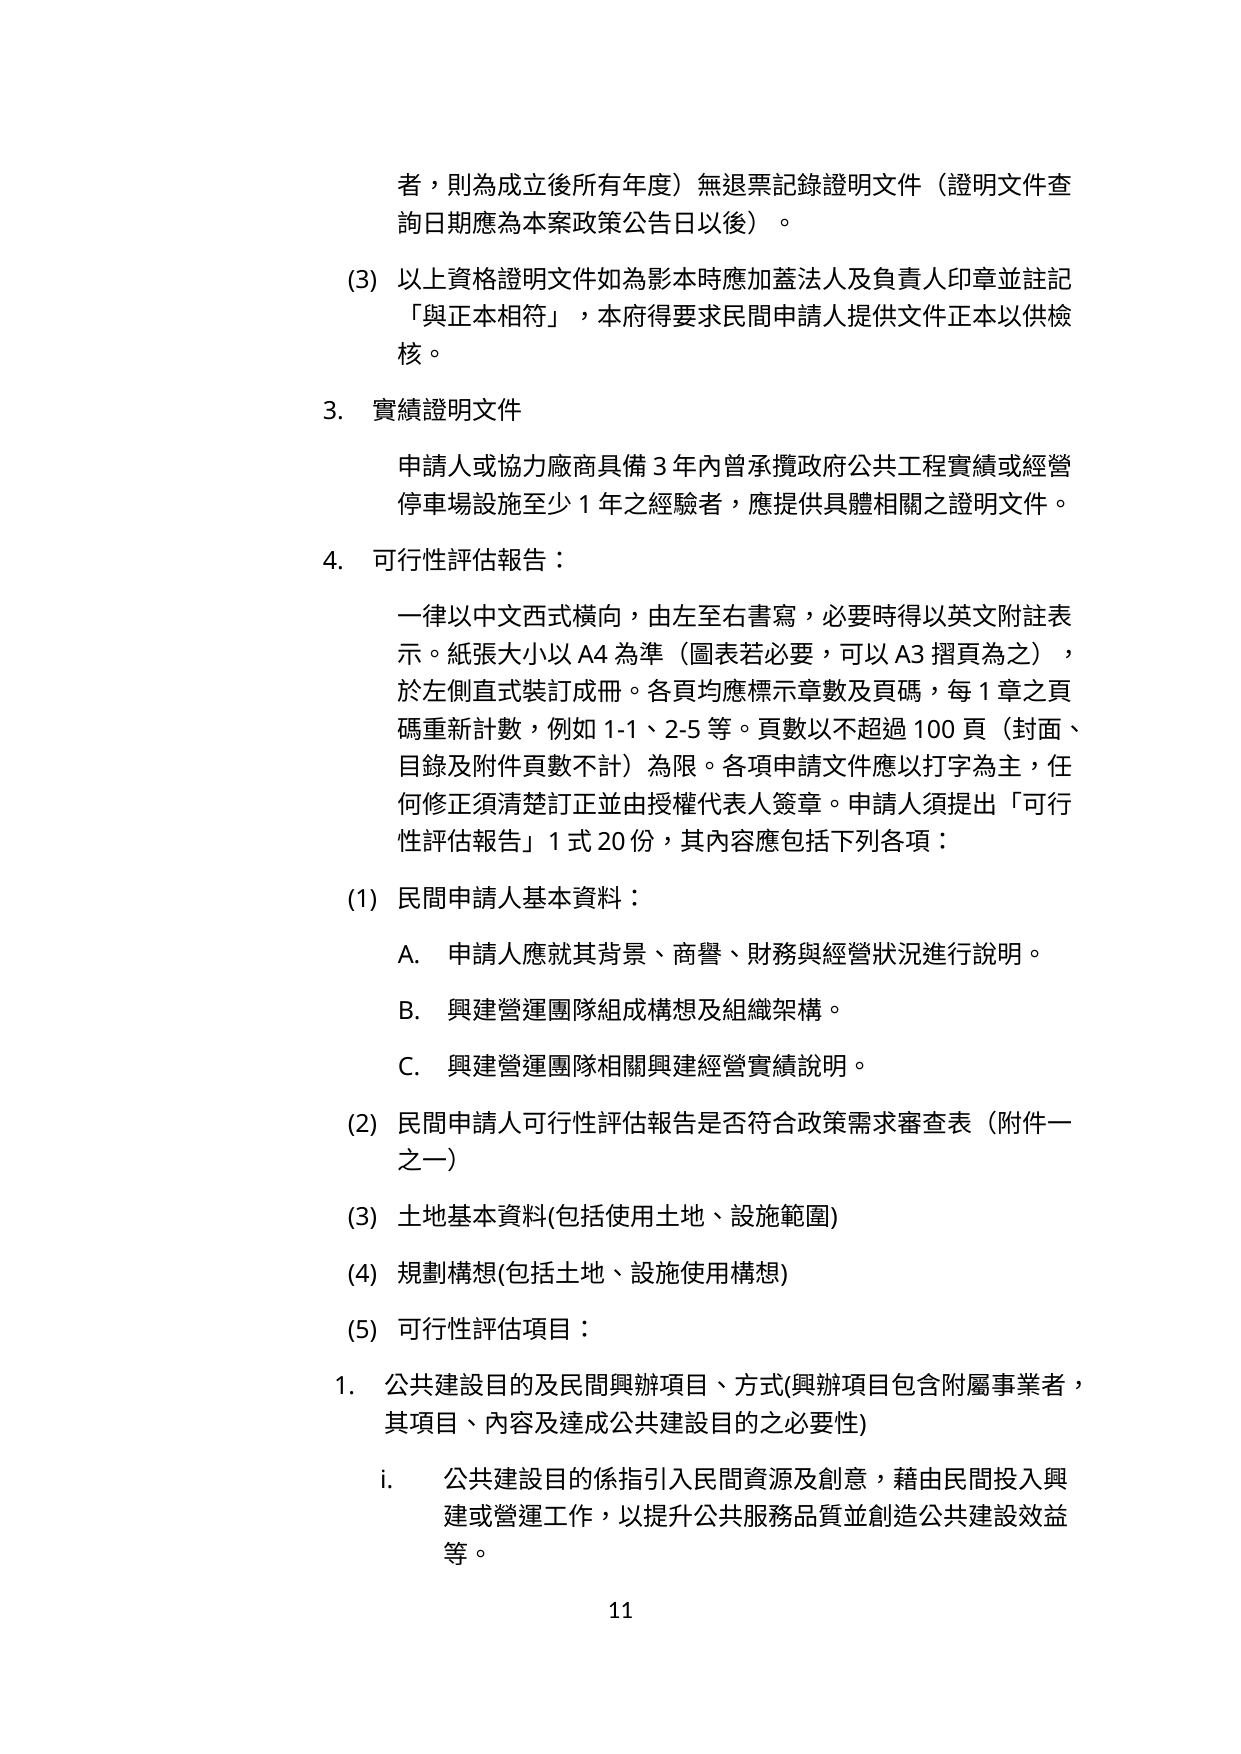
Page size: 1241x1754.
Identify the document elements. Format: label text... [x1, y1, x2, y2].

title 可行性評估報告： [323, 534, 1092, 571]
title 民間申請人可行性評估報告是否符合政策需求審查表（附件一之一） [348, 1096, 1092, 1171]
text 申請人或協力廠商具備3年內曾承攬政府公共工程實績或經營停車場設施至少1 年之經驗者，應提供具體相關之證明文件。 [398, 440, 1092, 515]
title 興建營運團隊相關興建經營實績說明。 [398, 1040, 1092, 1077]
text 一律以中文西式橫向，由左至右書寫，必要時得以英文附註表示。紙張大小以A4 為準（圖表若必要，可以A3 摺頁為之），於左側直式裝訂成冊。各頁均應標示章數及頁碼，每1章之頁碼重新計數，例如1-1、2-5 等。頁數以不超過100 頁（封面、目錄及附件頁數不計）為限。各項申請文件應以打字為主，任何修正須清楚訂正並由授權代表人簽章。申請人須提出「可行性評估報告」1式20份，其內容應包括下列各項： [398, 590, 1092, 852]
title 公共建設目的係指引入民間資源及創意，藉由民間投入興建或營運工作，以提升公共服務品質並創造公共建設效益等。 [393, 1452, 1092, 1565]
title 以上資格證明文件如為影本時應加蓋法人及負責人印章並註記「與正本相符」，本府得要求民間申請人提供文件正本以供檢核。 [348, 252, 1092, 365]
title 者，則為成立後所有年度）無退票記錄證明文件（證明文件查詢日期應為本案政策公告日以後）。 [348, 159, 1092, 234]
title 興建營運團隊組成構想及組織架構。 [398, 984, 1092, 1021]
title 土地基本資料(包括使用土地、設施範圍) [348, 1190, 1092, 1227]
title 申請人應就其背景、商譽、財務與經營狀況進行說明。 [398, 927, 1092, 965]
title 實績證明文件 [323, 384, 1092, 421]
title 民間申請人基本資料： [348, 871, 1092, 909]
title 可行性評估項目： [348, 1302, 1092, 1340]
title 規劃構想(包括土地、設施使用構想) [348, 1246, 1092, 1284]
title 公共建設目的及民間興辦項目、方式(興辦項目包含附屬事業者，其項目、內容及達成公共建設目的之必要性) [334, 1359, 1092, 1434]
